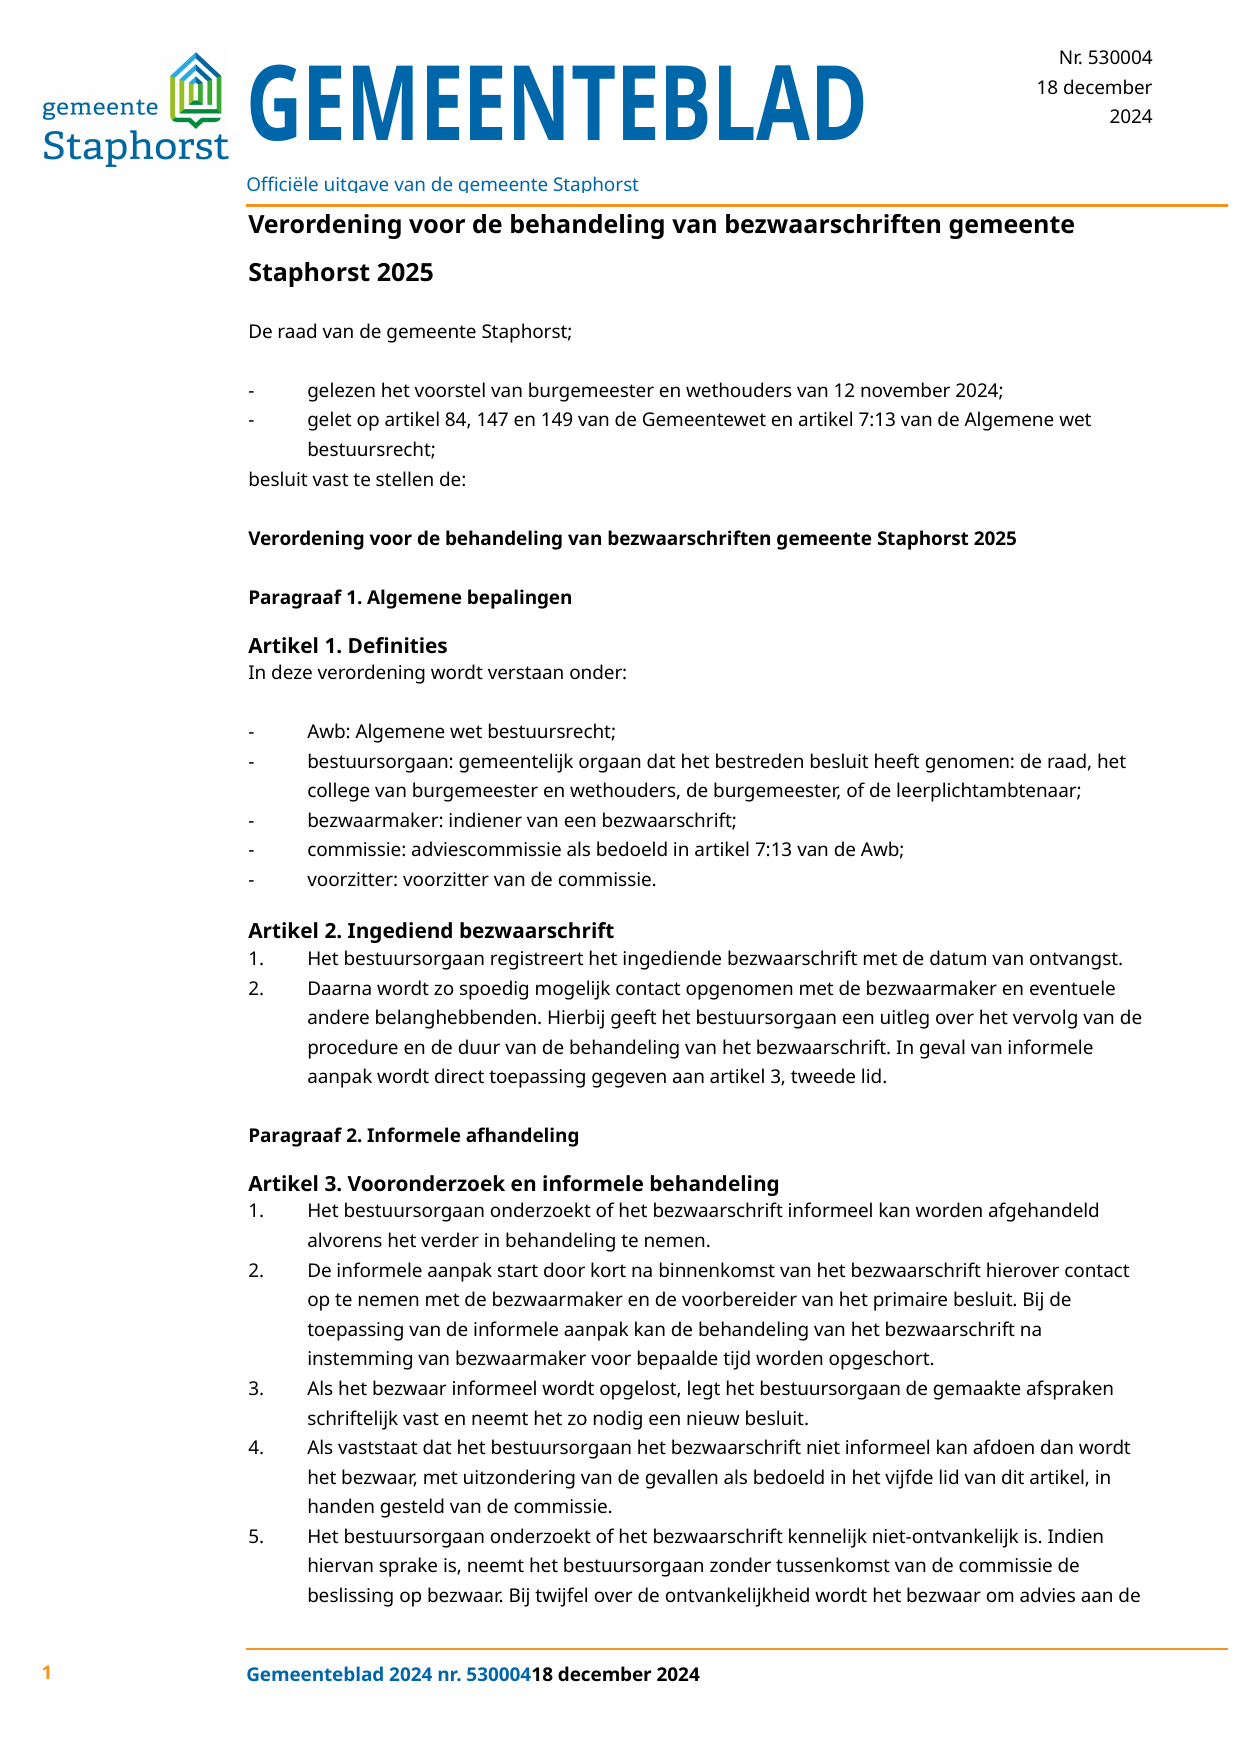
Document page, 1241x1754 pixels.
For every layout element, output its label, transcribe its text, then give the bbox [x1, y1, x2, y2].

text Artikel 1. Definities [248, 631, 1152, 659]
text In deze verordening wordt verstaan onder: [248, 659, 1152, 685]
list commissie: adviescommissie als bedoeld in artikel 7:13 van de Awb; [248, 837, 1152, 862]
text Verordening voor de behandeling van bezwaarschriften gemeente Staphorst 2025 [248, 525, 1152, 551]
list gelezen het voorstel van burgemeester en wethouders van 12 november 2024; [248, 377, 1152, 403]
list voorzitter: voorzitter van de commissie. [248, 866, 1152, 892]
text Artikel 3. Vooronderzoek en informele behandeling [248, 1169, 1152, 1198]
text besluit vast te stellen de: [248, 466, 1152, 492]
text Verordening voor de behandeling van bezwaarschriften gemeente Staphorst 2025 [248, 207, 1152, 288]
text Paragraaf 1. Algemene bepalingen [248, 584, 1152, 610]
list bestuursorgaan: gemeentelijk orgaan dat het bestreden besluit heeft genomen: de raad, het college van burgemeester en wethouders, de burgemeester, of de leerplichtambtenaar; [248, 748, 1152, 803]
list Awb: Algemene wet bestuursrecht; [248, 718, 1152, 744]
list bezwaarmaker: indiener van een bezwaarschrift; [248, 807, 1152, 833]
list Als het bezwaar informeel wordt opgelost, legt het bestuursorgaan de gemaakte afspraken schriftelijk vast en neemt het zo nodig een nieuw besluit. [248, 1375, 1152, 1430]
picture [41, 47, 231, 172]
list gelet op artikel 84, 147 en 149 van de Gemeentewet en artikel 7:13 van de Algemene wet bestuursrecht; [248, 407, 1152, 462]
list Het bestuursorgaan registreert het ingediende bezwaarschrift met de datum van ontvangst. [248, 945, 1152, 971]
text De raad van de gemeente Staphorst; [248, 318, 1152, 344]
list De informele aanpak start door kort na binnenkomst van het bezwaarschrift hierover contact op te nemen met de bezwaarmaker en de voorbereider van het primaire besluit. Bij de toepassing van de informele aanpak kan de behandeling van het bezwaarschrift na instemming van bezwaarmaker voor bepaalde tijd worden opgeschort. [248, 1257, 1152, 1371]
list Het bestuursorgaan onderzoekt of het bezwaarschrift informeel kan worden afgehandeld alvorens het verder in behandeling te nemen. [248, 1198, 1152, 1253]
list Het bestuursorgaan onderzoekt of het bezwaarschrift kennelijk niet-ontvankelijk is. Indien hiervan sprake is, neemt het bestuursorgaan zonder tussenkomst van de commissie de beslissing op bezwaar. Bij twijfel over de ontvankelijkheid wordt het bezwaar om advies aan de [248, 1523, 1152, 1608]
list Als vaststaat dat het bestuursorgaan het bezwaarschrift niet informeel kan afdoen dan wordt het bezwaar, met uitzondering van de gevallen als bedoeld in het vijfde lid van dit artikel, in handen gesteld van de commissie. [248, 1434, 1152, 1519]
list Daarna wordt zo spoedig mogelijk contact opgenomen met de bezwaarmaker en eventuele andere belanghebbenden. Hierbij geeft het bestuursorgaan een uitleg over het vervolg van de procedure en de duur van de behandeling van het bezwaarschrift. In geval van informele aanpak wordt direct toepassing gegeven aan artikel 3, tweede lid. [248, 975, 1152, 1089]
text Paragraaf 2. Informele afhandeling [248, 1123, 1152, 1148]
text Artikel 2. Ingediend bezwaarschrift [248, 917, 1152, 945]
